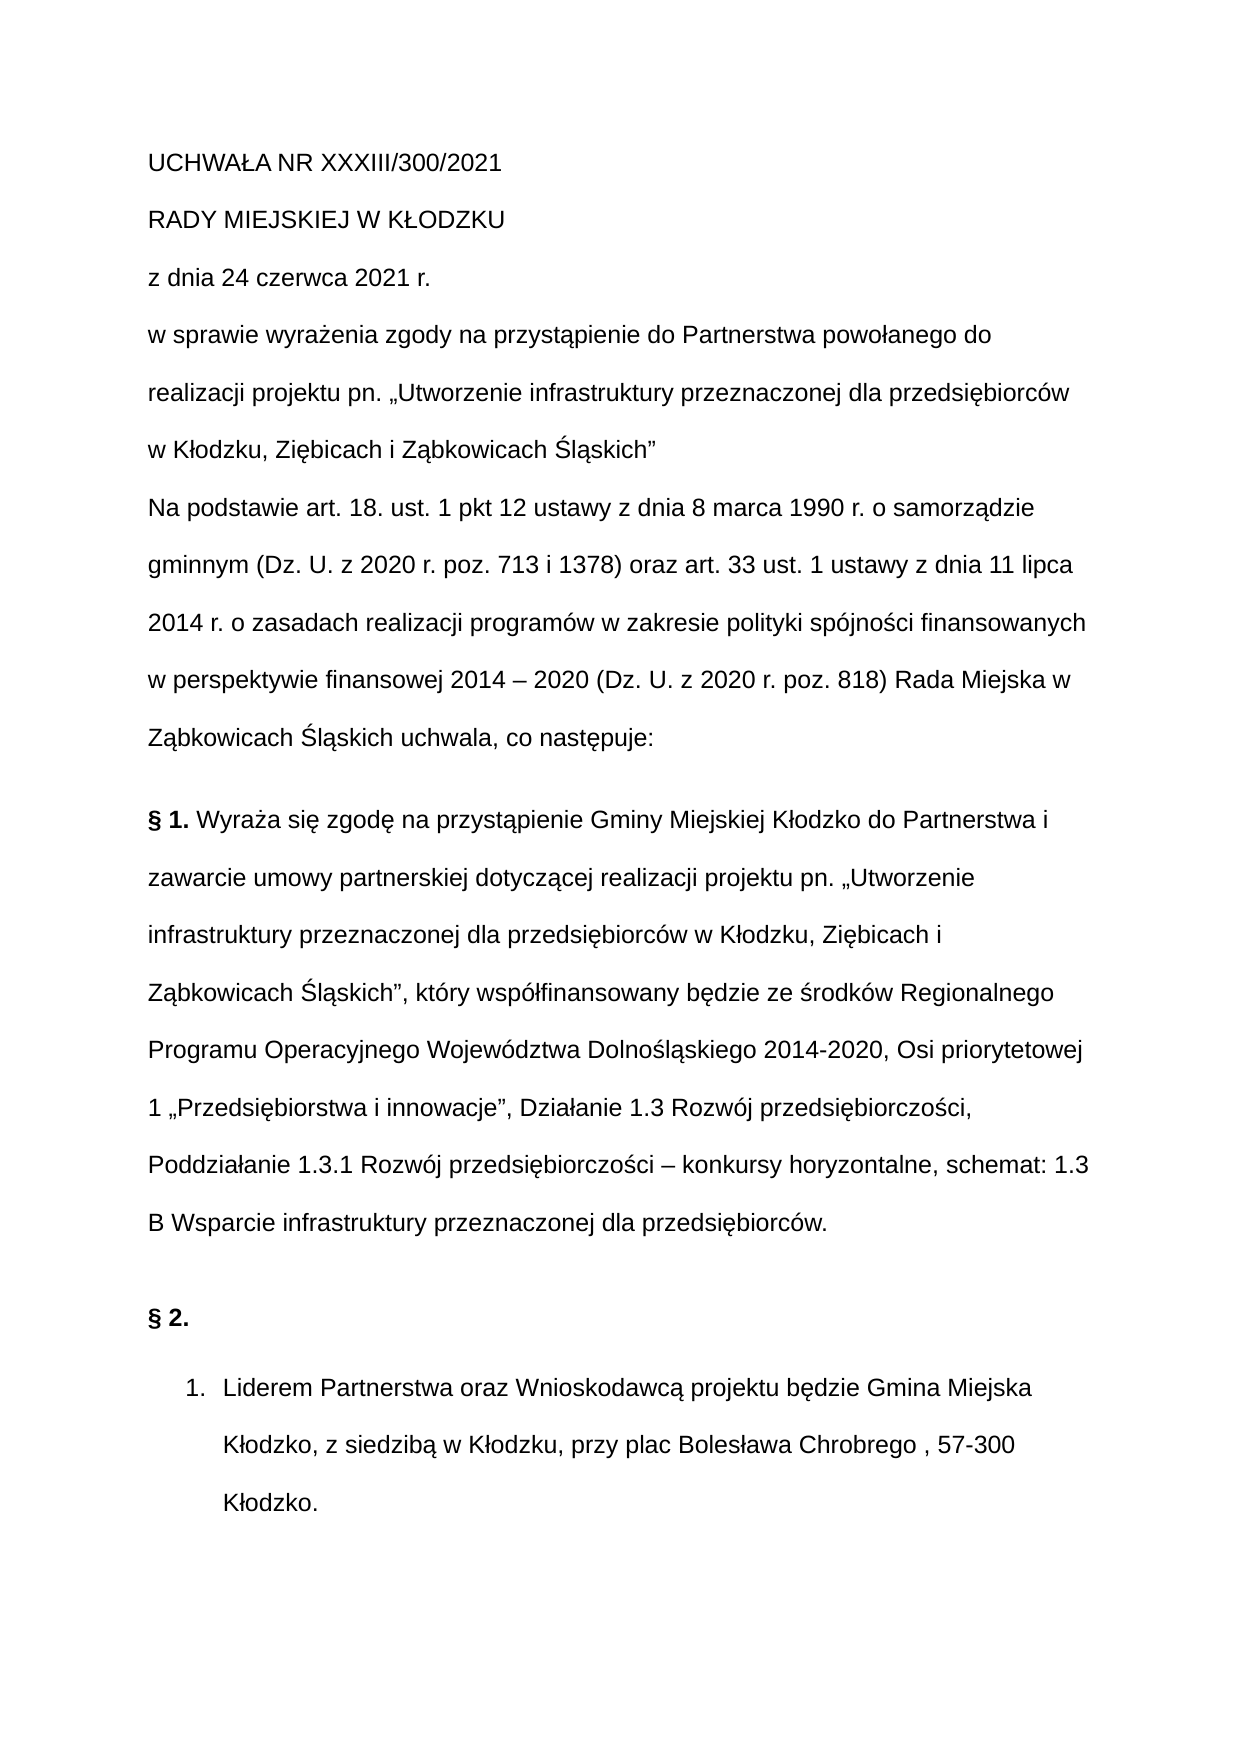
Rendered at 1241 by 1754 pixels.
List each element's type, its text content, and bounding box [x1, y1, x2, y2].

text w sprawie wyrażenia zgody na przystąpienie do Partnerstwa powołanego do realizacji projektu pn. „Utworzenie infrastruktury przeznaczonej dla przedsiębiorców w Kłodzku, Ziębicach i Ząbkowicach Śląskich” [148, 320, 1093, 464]
text § 2. [148, 1303, 1093, 1331]
text Na podstawie art. 18. ust. 1 pkt 12 ustawy z dnia 8 marca 1990 r. o samorządzie gminnym (Dz. U. z 2020 r. poz. 713 i 1378) oraz art. 33 ust. 1 ustawy z dnia 11 lipca 2014 r. o zasadach realizacji programów w zakresie polityki spójności finansowanych w perspektywie finansowej 2014 – 2020 (Dz. U. z 2020 r. poz. 818) Rada Miejska w Ząbkowicach Śląskich uchwala, co następuje: [148, 493, 1093, 751]
text RADY MIEJSKIEJ W KŁODZKU [148, 205, 1093, 234]
list Liderem Partnerstwa oraz Wnioskodawcą projektu będzie Gmina Miejska Kłodzko, z siedzibą w Kłodzku, przy plac Bolesława Chrobrego , 57-300 Kłodzko. [185, 1373, 1093, 1516]
text z dnia 24 czerwca 2021 r. [148, 263, 1093, 291]
text § 1. Wyraża się zgodę na przystąpienie Gminy Miejskiej Kłodzko do Partnerstwa i zawarcie umowy partnerskiej dotyczącej realizacji projektu pn. „Utworzenie infrastruktury przeznaczonej dla przedsiębiorców w Kłodzku, Ziębicach i Ząbkowicach Śląskich”, który współfinansowany będzie ze środków Regionalnego Programu Operacyjnego Województwa Dolnośląskiego 2014-2020, Osi priorytetowej 1 „Przedsiębiorstwa i innowacje”, Działanie 1.3 Rozwój przedsiębiorczości, Poddziałanie 1.3.1 Rozwój przedsiębiorczości – konkursy horyzontalne, schemat: 1.3 B Wsparcie infrastruktury przeznaczonej dla przedsiębiorców. [148, 805, 1093, 1236]
text UCHWAŁA NR XXXIII/300/2021 [148, 148, 1093, 176]
